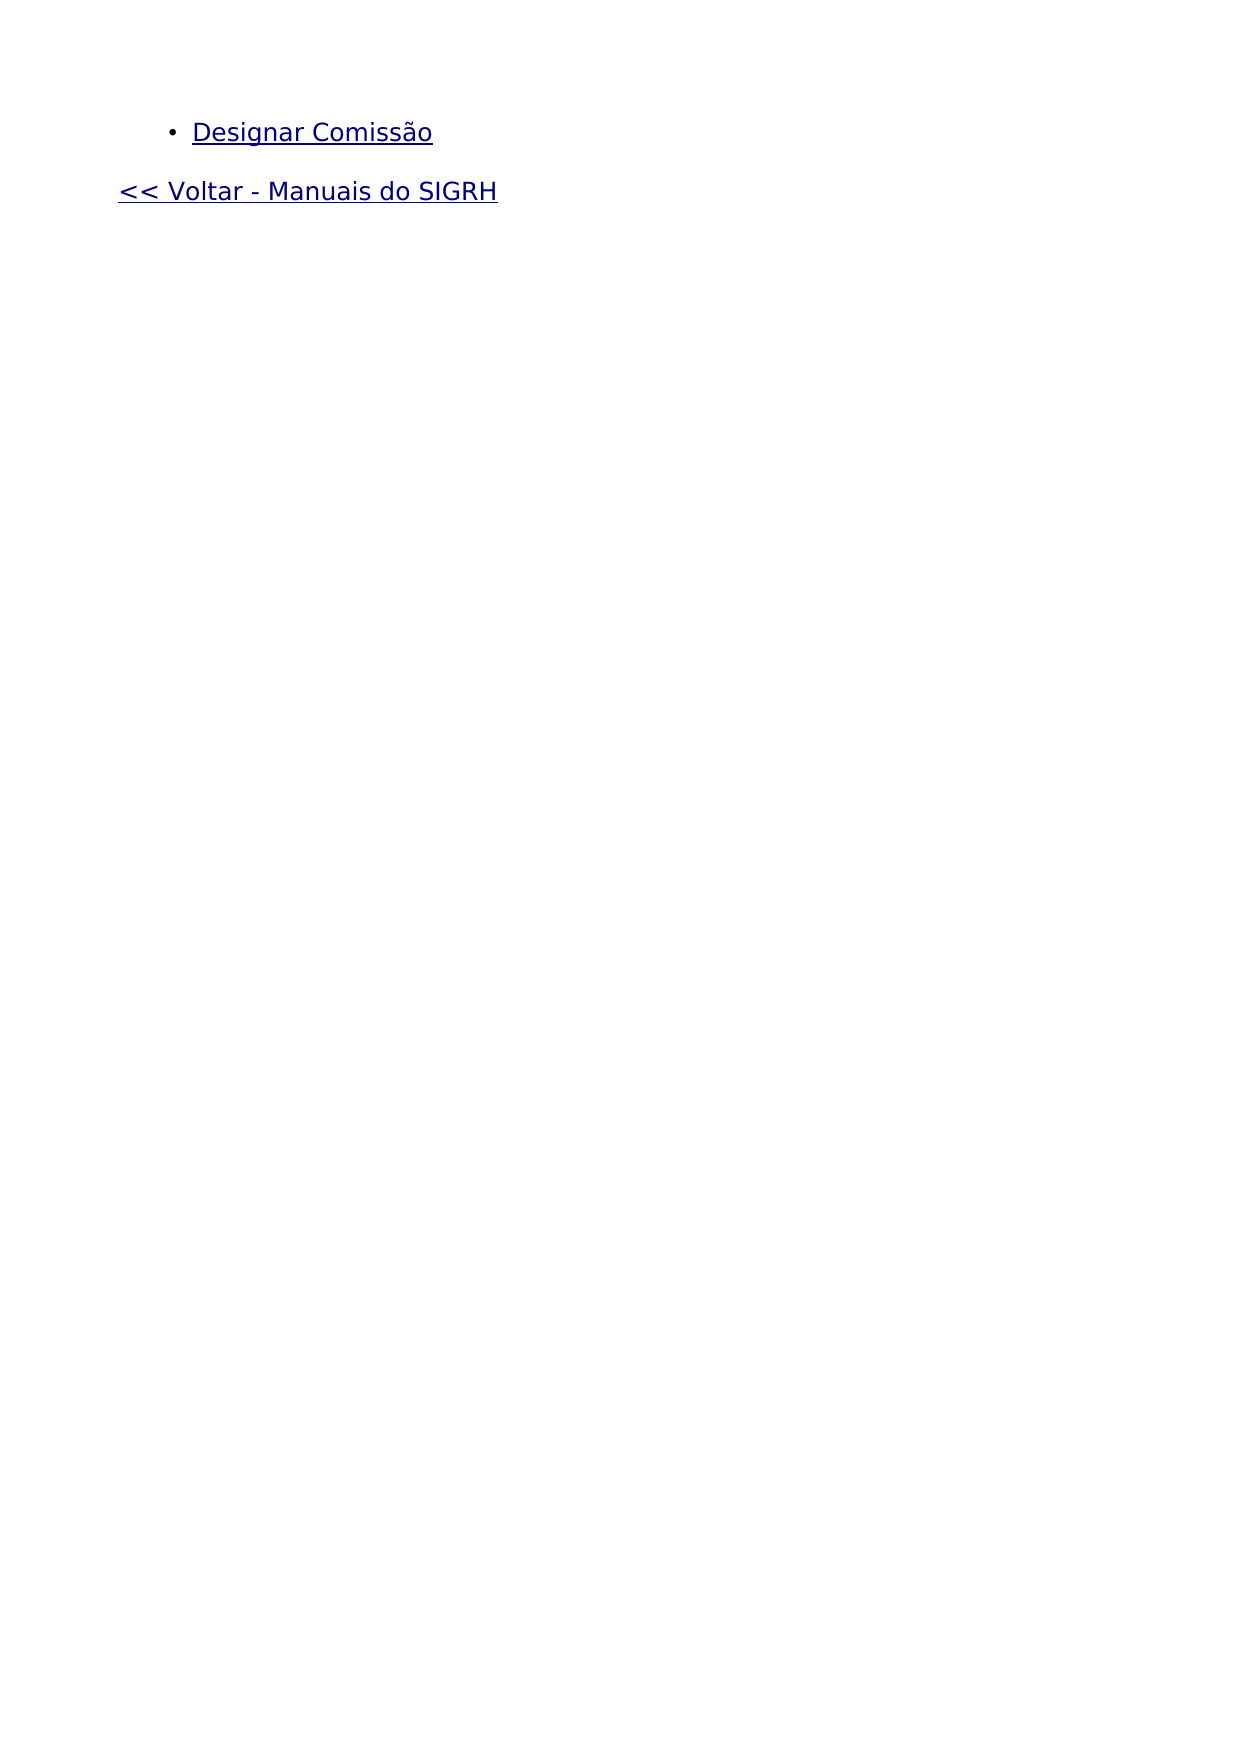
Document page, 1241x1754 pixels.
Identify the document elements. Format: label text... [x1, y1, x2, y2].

text << Voltar - Manuais do SIGRH [118, 177, 1122, 206]
list Designar Comissão [177, 118, 1122, 147]
